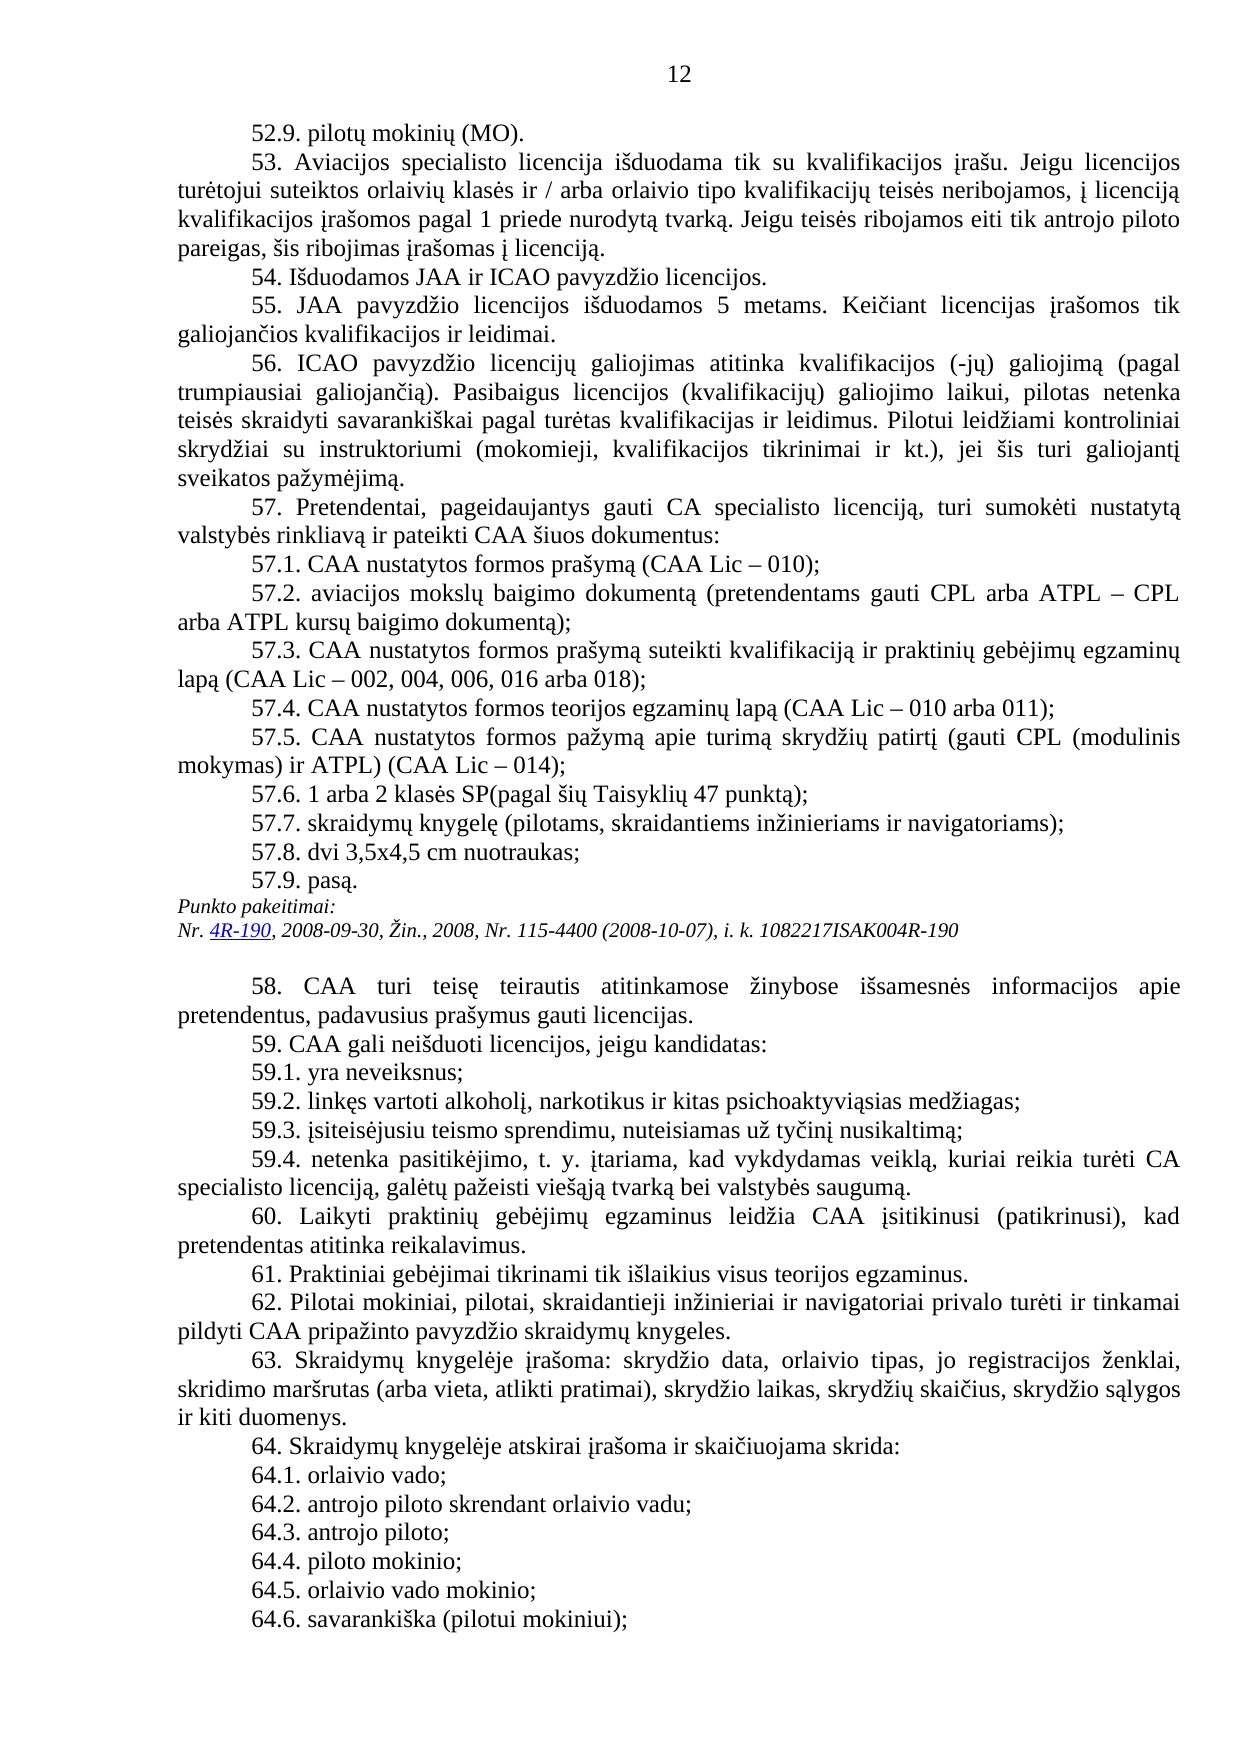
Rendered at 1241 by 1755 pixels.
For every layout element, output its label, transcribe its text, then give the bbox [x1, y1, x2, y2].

text 64.3. antrojo piloto; [177, 1517, 1181, 1546]
text 64.4. piloto mokinio; [177, 1546, 1181, 1575]
text 57.1. CAA nustatytos formos prašymą (CAA Lic – 010); [177, 549, 1181, 578]
text 57.9. pasą. [177, 866, 1181, 894]
text 61. Praktiniai gebėjimai tikrinami tik išlaikius visus teorijos egzaminus. [177, 1259, 1181, 1287]
text 57.8. dvi 3,5x4,5 cm nuotraukas; [177, 837, 1181, 866]
text 57.5. CAA nustatytos formos pažymą apie turimą skrydžių patirtį (gauti CPL (modulinis mokymas) ir ATPL) (CAA Lic – 014); [177, 722, 1181, 779]
text 60. Laikyti praktinių gebėjimų egzaminus leidžia CAA įsitikinusi (patikrinusi), kad pretendentas atitinka reikalavimus. [177, 1201, 1181, 1259]
text 54. Išduodamos JAA ir ICAO pavyzdžio licencijos. [177, 262, 1181, 291]
text Nr. 4R-190, 2008-09-30, Žin., 2008, Nr. 115-4400 (2008-10-07), i. k. 1082217ISAK004R-190 [177, 918, 1181, 942]
text 56. ICAO pavyzdžio licencijų galiojimas atitinka kvalifikacijos (-jų) galiojimą (pagal trumpiausiai galiojančią). Pasibaigus licencijos (kvalifikacijų) galiojimo laikui, pilotas netenka teisės skraidyti savarankiškai pagal turėtas kvalifikacijas ir leidimus. Pilotui leidžiami kontroliniai skrydžiai su instruktoriumi (mokomieji, kvalifikacijos tikrinimai ir kt.), jei šis turi galiojantį sveikatos pažymėjimą. [177, 348, 1181, 492]
text 62. Pilotai mokiniai, pilotai, skraidantieji inžinieriai ir navigatoriai privalo turėti ir tinkamai pildyti CAA pripažinto pavyzdžio skraidymų knygeles. [177, 1287, 1181, 1345]
text 57.4. CAA nustatytos formos teorijos egzaminų lapą (CAA Lic – 010 arba 011); [177, 693, 1181, 722]
text 57. Pretendentai, pageidaujantys gauti CA specialisto licenciją, turi sumokėti nustatytą valstybės rinkliavą ir pateikti CAA šiuos dokumentus: [177, 492, 1181, 549]
text 52.9. pilotų mokinių (MO). [177, 118, 1181, 147]
text 53. Aviacijos specialisto licencija išduodama tik su kvalifikacijos įrašu. Jeigu licencijos turėtojui suteiktos orlaivių klasės ir / arba orlaivio tipo kvalifikacijų teisės neribojamos, į licenciją kvalifikacijos įrašomos pagal 1 priede nurodytą tvarką. Jeigu teisės ribojamos eiti tik antrojo piloto pareigas, šis ribojimas įrašomas į licenciją. [177, 147, 1181, 262]
text 57.7. skraidymų knygelę (pilotams, skraidantiems inžinieriams ir navigatoriams); [177, 808, 1181, 837]
text 57.6. 1 arba 2 klasės SP(pagal šių Taisyklių 47 punktą); [177, 779, 1181, 808]
text 64.6. savarankiška (pilotui mokiniui); [177, 1604, 1181, 1632]
text 59.2. linkęs vartoti alkoholį, narkotikus ir kitas psichoaktyviąsias medžiagas; [177, 1086, 1181, 1115]
text 63. Skraidymų knygelėje įrašoma: skrydžio data, orlaivio tipas, jo registracijos ženklai, skridimo maršrutas (arba vieta, atlikti pratimai), skrydžio laikas, skrydžių skaičius, skrydžio sąlygos ir kiti duomenys. [177, 1345, 1181, 1431]
text 64.2. antrojo piloto skrendant orlaivio vadu; [177, 1489, 1181, 1517]
text 64.1. orlaivio vado; [177, 1460, 1181, 1489]
text 57.3. CAA nustatytos formos prašymą suteikti kvalifikaciją ir praktinių gebėjimų egzaminų lapą (CAA Lic – 002, 004, 006, 016 arba 018); [177, 636, 1181, 693]
text Punkto pakeitimai: [177, 894, 1181, 918]
text 59.4. netenka pasitikėjimo, t. y. įtariama, kad vykdydamas veiklą, kuriai reikia turėti CA specialisto licenciją, galėtų pažeisti viešąją tvarką bei valstybės saugumą. [177, 1144, 1181, 1201]
text 59.3. įsiteisėjusiu teismo sprendimu, nuteisiamas už tyčinį nusikaltimą; [177, 1115, 1181, 1144]
text 59. CAA gali neišduoti licencijos, jeigu kandidatas: [177, 1029, 1181, 1057]
text 57.2. aviacijos mokslų baigimo dokumentą (pretendentams gauti CPL arba ATPL – CPL arba ATPL kursų baigimo dokumentą); [177, 578, 1181, 636]
text 64.5. orlaivio vado mokinio; [177, 1575, 1181, 1604]
text 55. JAA pavyzdžio licencijos išduodamos 5 metams. Keičiant licencijas įrašomos tik galiojančios kvalifikacijos ir leidimai. [177, 291, 1181, 348]
text 58. CAA turi teisę teirautis atitinkamose žinybose išsamesnės informacijos apie pretendentus, padavusius prašymus gauti licencijas. [177, 971, 1181, 1029]
text 59.1. yra neveiksnus; [177, 1057, 1181, 1086]
text 64. Skraidymų knygelėje atskirai įrašoma ir skaičiuojama skrida: [177, 1431, 1181, 1460]
